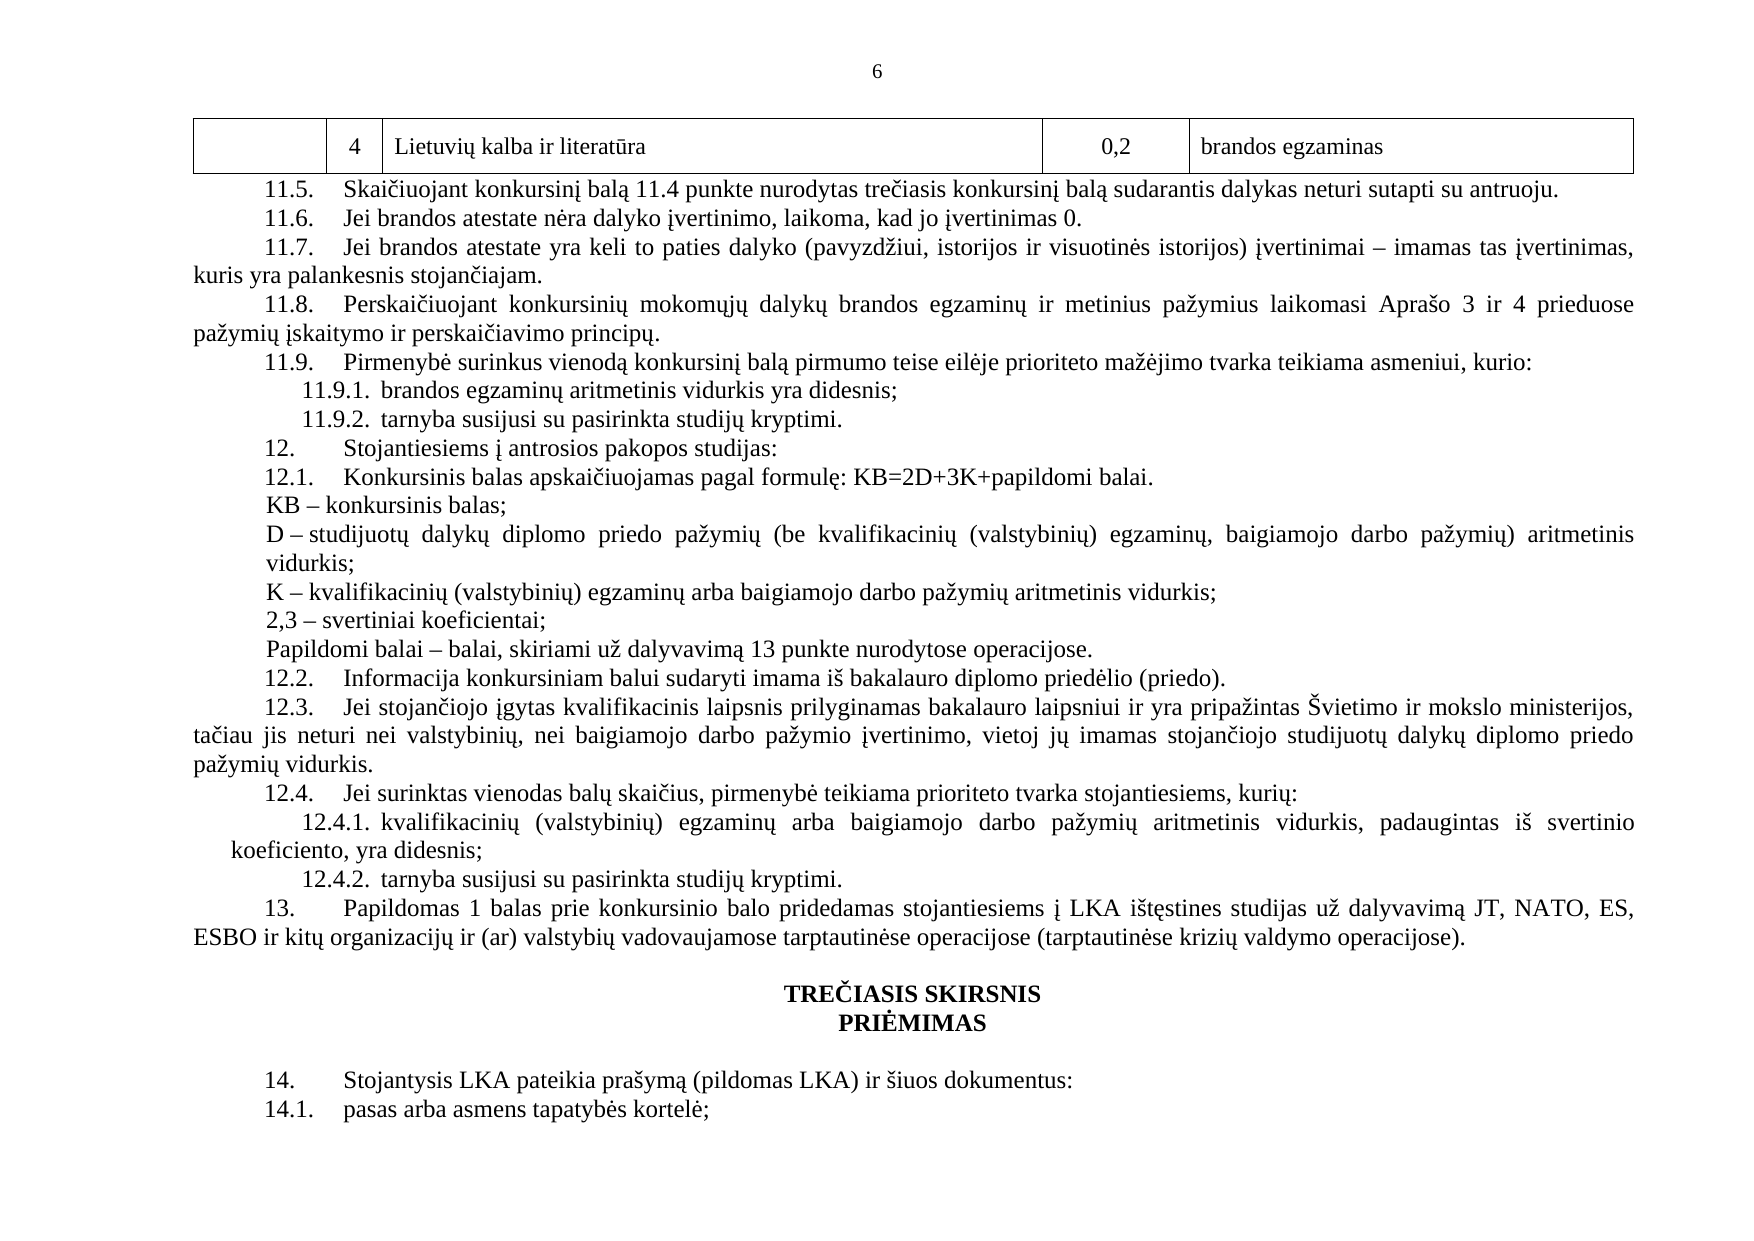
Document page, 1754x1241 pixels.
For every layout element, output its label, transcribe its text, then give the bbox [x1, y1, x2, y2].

text Papildomi balai – balai, skiriami už dalyvavimą 13 punkte nurodytose operacijose. [118, 634, 1636, 663]
text 12.4.1. kvalifikacinių (valstybinių) egzaminų arba baigiamojo darbo pažymių aritmetinis vidurkis, padaugintas iš svertinio koeficiento, yra didesnis; [231, 807, 1636, 864]
text 13. Papildomas 1 balas prie konkursinio balo pridedamas stojantiesiems į LKA ištęstines studijas už dalyvavimą JT, NATO, ES, ESBO ir kitų organizacijų ir (ar) valstybių vadovaujamose tarptautinėse operacijose (tarptautinėse krizių valdymo operacijose). [193, 893, 1636, 951]
text D – studijuotų dalykų diplomo priedo pažymių (be kvalifikacinių (valstybinių) egzaminų, baigiamojo darbo pažymių) aritmetinis vidurkis; [266, 519, 1636, 577]
text 11.8. Perskaičiuojant konkursinių mokomųjų dalykų brandos egzaminų ir metinius pažymius laikomasi Aprašo 3 ir 4 prieduose pažymių įskaitymo ir perskaičiavimo principų. [193, 289, 1636, 347]
text 12.4. Jei surinktas vienodas balų skaičius, pirmenybė teikiama prioriteto tvarka stojantiesiems, kurių: [193, 778, 1636, 807]
table_cell 4 [327, 119, 382, 173]
text TREČIASIS SKIRSNIS [118, 979, 1636, 1008]
table_cell Lietuvių kalba ir literatūra [383, 119, 1042, 173]
table_cell [194, 119, 326, 173]
text 11.6. Jei brandos atestate nėra dalyko įvertinimo, laikoma, kad jo įvertinimas 0. [193, 203, 1636, 232]
text PRIĖMIMAS [118, 1008, 1636, 1037]
text 12. Stojantiesiems į antrosios pakopos studijas: [193, 433, 1636, 462]
text 14. Stojantysis LKA pateikia prašymą (pildomas LKA) ir šiuos dokumentus: [193, 1066, 1636, 1094]
text 14.1. pasas arba asmens tapatybės kortelė; [193, 1094, 1636, 1123]
text 2,3 – svertiniai koeficientai; [118, 606, 1636, 634]
text 11.9. Pirmenybė surinkus vienodą konkursinį balą pirmumo teise eilėje prioriteto mažėjimo tvarka teikiama asmeniui, kurio: [193, 347, 1636, 376]
text KB – konkursinis balas; [118, 491, 1636, 519]
text 12.4.2. tarnyba susijusi su pasirinkta studijų kryptimi. [231, 864, 1636, 893]
text 11.9.2. tarnyba susijusi su pasirinkta studijų kryptimi. [231, 404, 1636, 433]
text K – kvalifikacinių (valstybinių) egzaminų arba baigiamojo darbo pažymių aritmetinis vidurkis; [118, 577, 1636, 606]
table_cell 0,2 [1043, 119, 1189, 173]
text 11.7. Jei brandos atestate yra keli to paties dalyko (pavyzdžiui, istorijos ir visuotinės istorijos) įvertinimai – imamas tas įvertinimas, kuris yra palankesnis stojančiajam. [193, 232, 1636, 289]
text 12.3. Jei stojančiojo įgytas kvalifikacinis laipsnis prilyginamas bakalauro laipsniui ir yra pripažintas Švietimo ir mokslo ministerijos, tačiau jis neturi nei valstybinių, nei baigiamojo darbo pažymio įvertinimo, vietoj jų imamas stojančiojo studijuotų dalykų diplomo priedo pažymių vidurkis. [193, 692, 1636, 778]
table_cell brandos egzaminas [1190, 119, 1633, 173]
text 12.2. Informacija konkursiniam balui sudaryti imama iš bakalauro diplomo priedėlio (priedo). [193, 663, 1636, 692]
text 12.1. Konkursinis balas apskaičiuojamas pagal formulę: KB=2D+3K+papildomi balai. [193, 462, 1636, 491]
text 11.9.1. brandos egzaminų aritmetinis vidurkis yra didesnis; [231, 376, 1636, 404]
text 11.5. Skaičiuojant konkursinį balą 11.4 punkte nurodytas trečiasis konkursinį balą sudarantis dalykas neturi sutapti su antruoju. [193, 174, 1636, 203]
